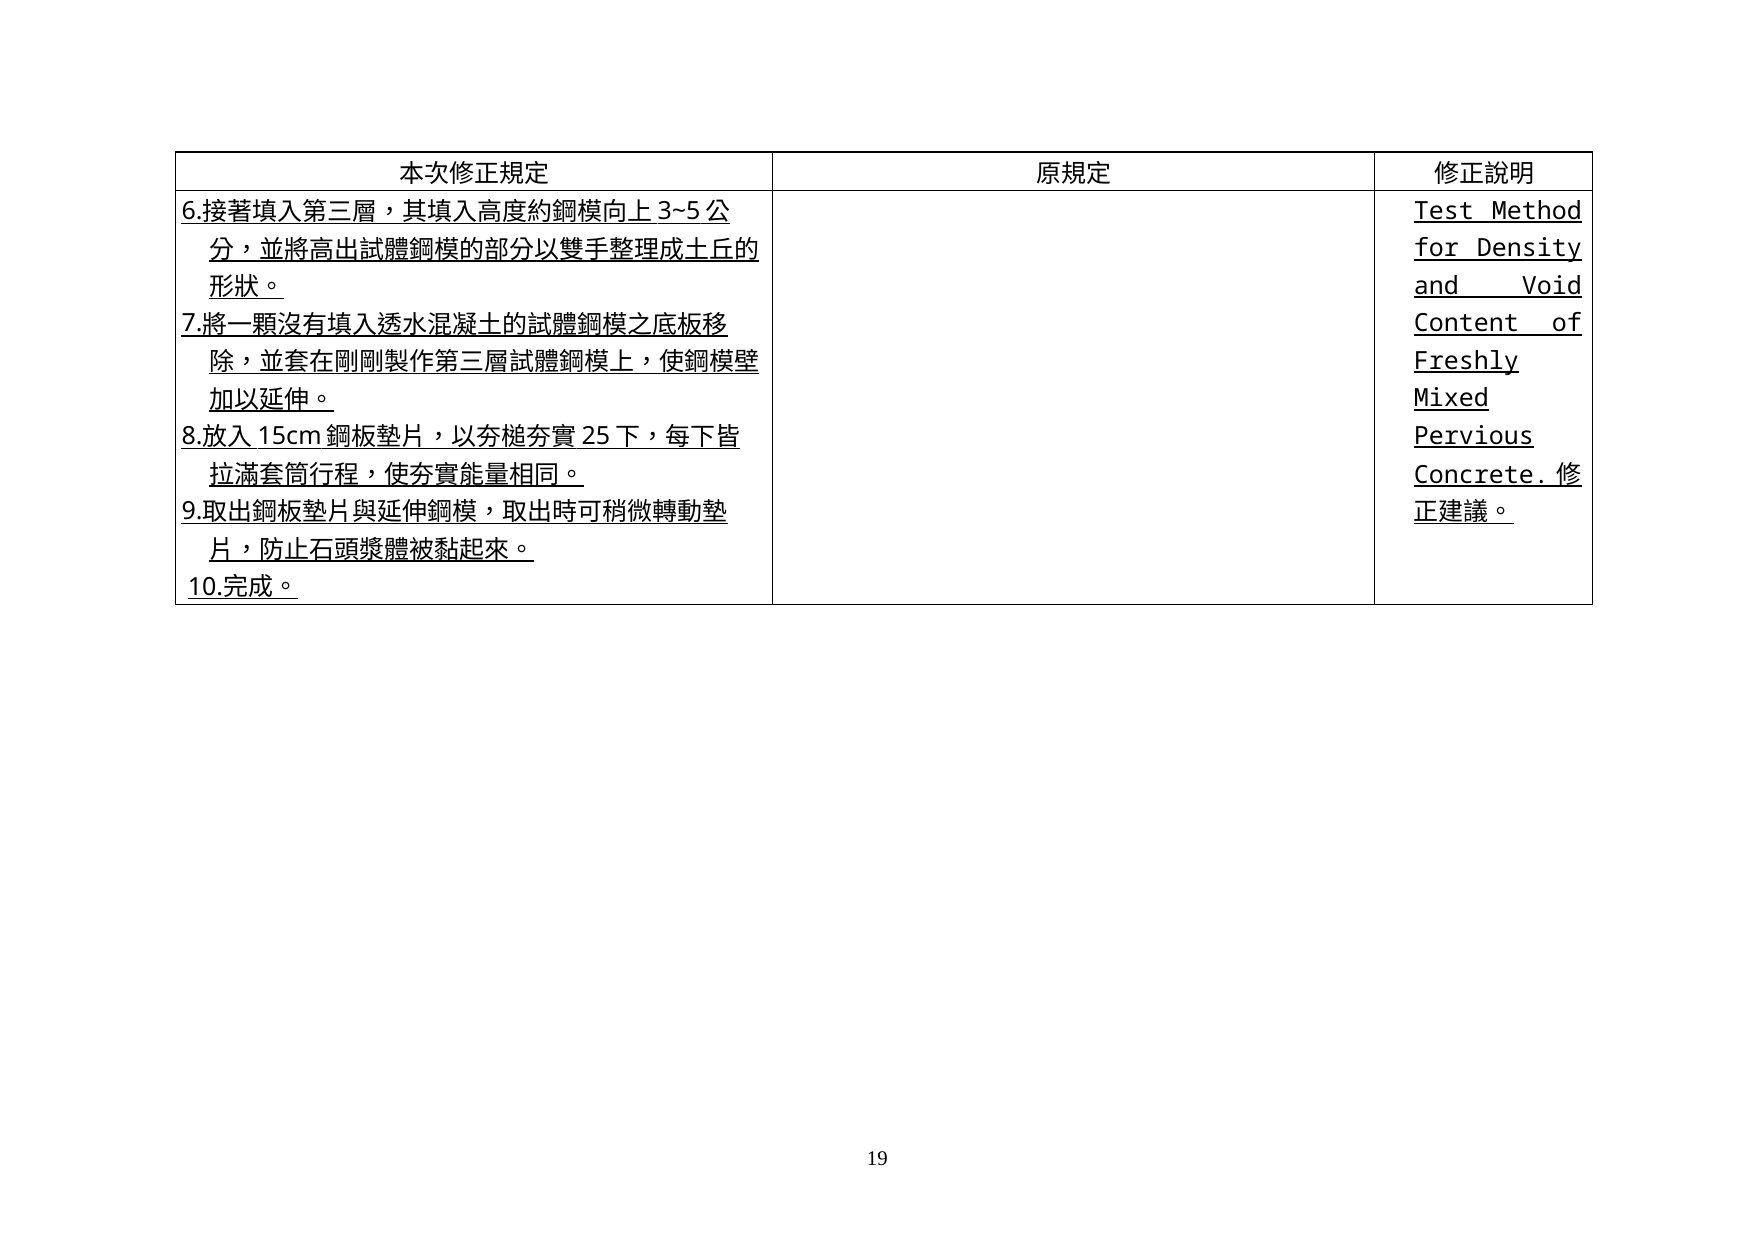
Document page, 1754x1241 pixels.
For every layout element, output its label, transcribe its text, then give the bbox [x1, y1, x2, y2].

table_header 修正說明 [1375, 153, 1592, 190]
table_cell 6.接著填入第三層，其填入高度約鋼模向上3~5公分，並將高出試體鋼模的部分以雙手整理成土丘的形狀。 7.將一顆沒有填入透水混凝土的試體鋼模之底板移除，並套在剛剛製作第三層試體鋼模上，使鋼模壁加以延伸。 8.放入15cm鋼板墊片，以夯槌夯實25下，每下皆拉滿套筒行程，使夯實能量相同。 9.取出鋼板墊片與延伸鋼模，取出時可稍微轉動墊片，防止石頭漿體被黏起來。 10.完成。 [176, 191, 772, 603]
table_cell [773, 191, 1374, 603]
table_header 本次修正規定 [176, 153, 772, 190]
table_cell Test Method for Density and Void Content of Freshly Mixed Pervious Concrete.修正建議。 [1375, 191, 1592, 603]
table_header 原規定 [773, 153, 1374, 190]
